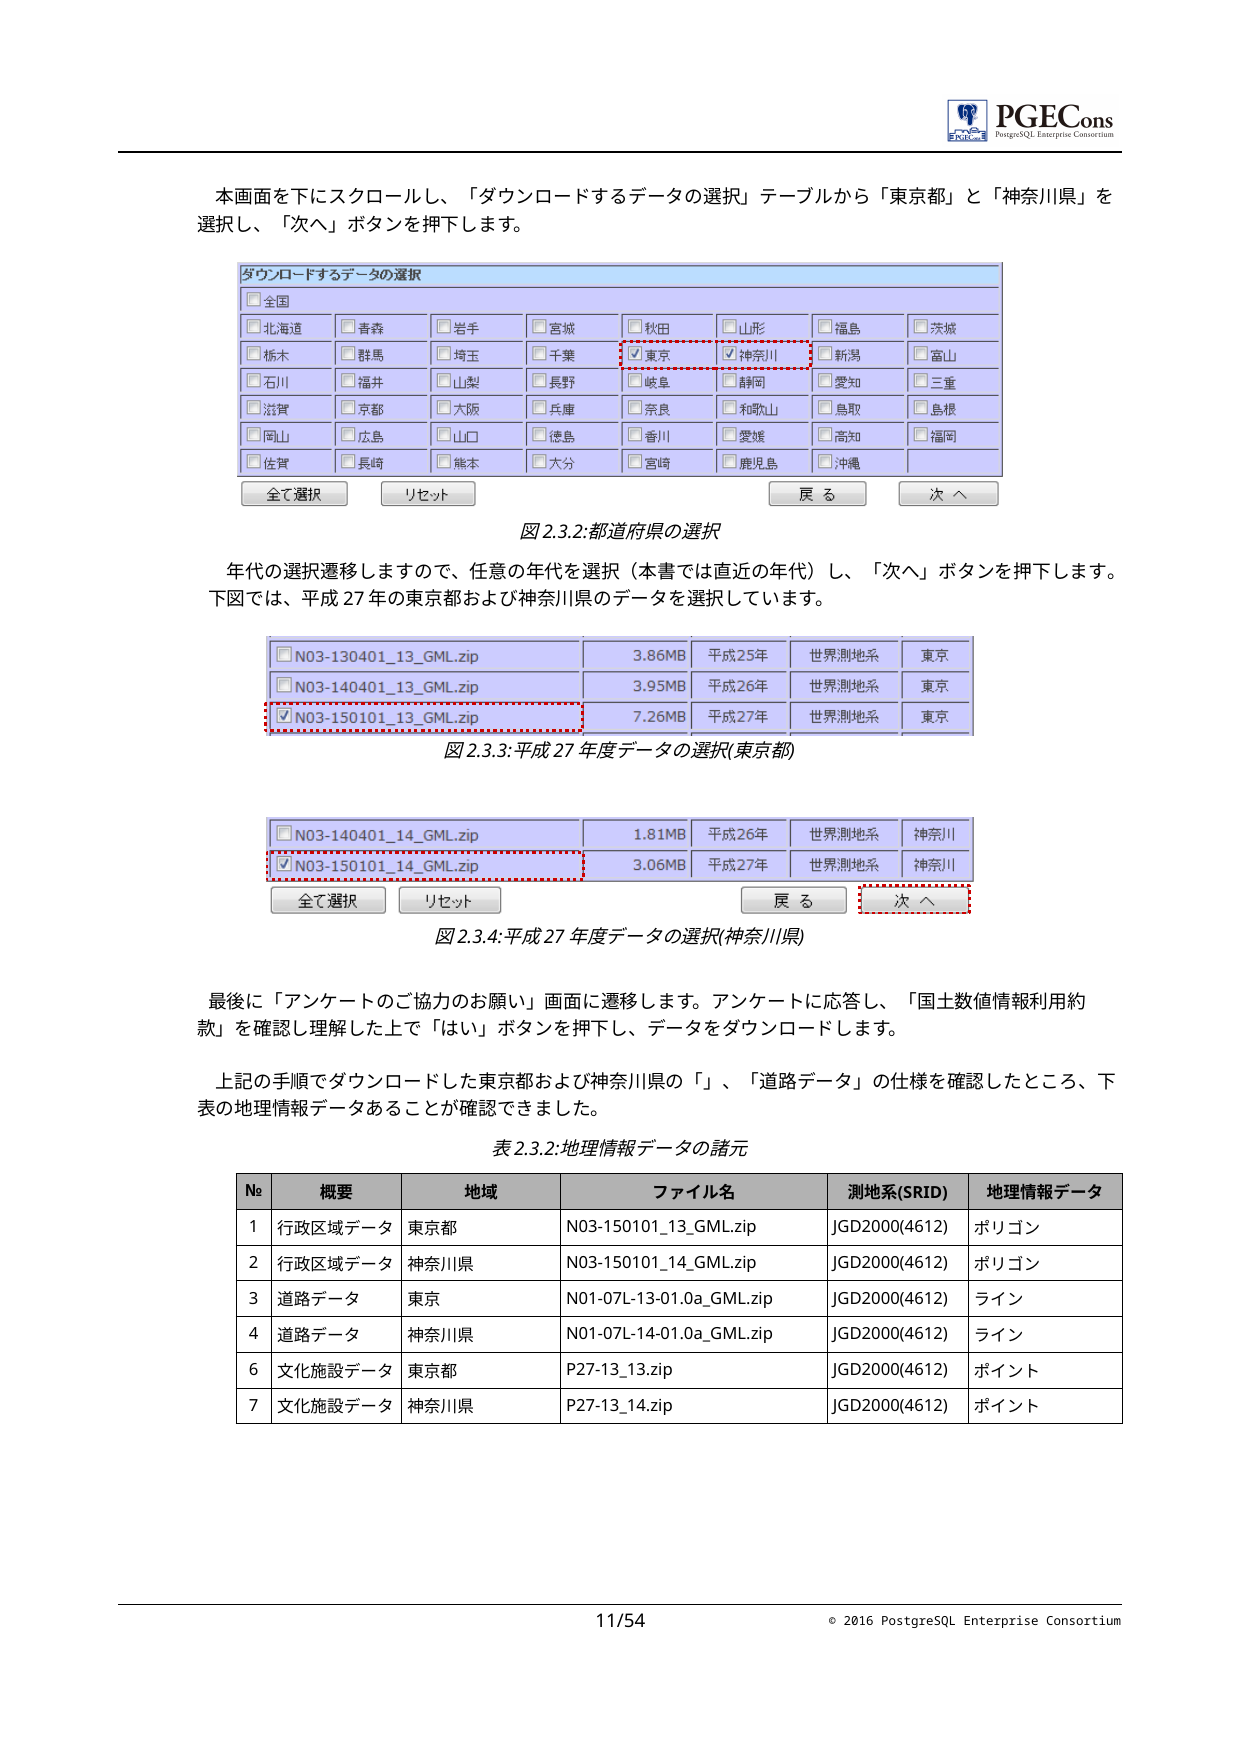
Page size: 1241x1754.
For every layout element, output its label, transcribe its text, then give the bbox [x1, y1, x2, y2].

table_header 地理情報データ [969, 1174, 1122, 1209]
table_cell JGD2000(4612) [828, 1281, 968, 1316]
table_cell 東京都 [402, 1353, 560, 1388]
table_cell JGD2000(4612) [828, 1246, 968, 1280]
table_cell ライン [969, 1317, 1122, 1352]
table_cell JGD2000(4612) [828, 1317, 968, 1352]
table_cell 道路データ [272, 1281, 401, 1316]
table_cell P27-13_13.zip [561, 1353, 827, 1388]
table_cell N03-150101_14_GML.zip [561, 1246, 827, 1280]
table_cell N01-07L-13-01.0a_GML.zip [561, 1281, 827, 1316]
table_cell 神奈川県 [402, 1317, 560, 1352]
text 最後に「アンケートのご協力のお願い」画面に遷移します。アンケートに応答し、「国土数値情報利用約款」を確認し理解した上で「はい」ボタンを押下し、データをダウンロードします。 [197, 987, 1122, 1041]
table_cell 7 [237, 1389, 271, 1423]
text 年代の選択遷移しますので、任意の年代を選択（本書では直近の年代）し、「次へ」ボタンを押下します。 [197, 557, 1122, 584]
text 図 2.3.3:平成27年度データの選択(東京都) [118, 649, 1122, 763]
text 表2.3.2:地理情報データの諸元 [118, 1133, 1122, 1161]
table_header № [237, 1174, 271, 1209]
table_cell 神奈川県 [402, 1389, 560, 1423]
text 下図では、平成27年の東京都および神奈川県のデータを選択しています。 [197, 584, 1122, 611]
table_cell 文化施設データ [272, 1353, 401, 1388]
table_header ファイル名 [561, 1174, 827, 1209]
table_header 測地系(SRID) [828, 1174, 968, 1209]
table_cell ポリゴン [969, 1210, 1122, 1245]
table_cell ポイント [969, 1389, 1122, 1423]
text 図 2.3.4:平成27年度データの選択(神奈川県) [118, 813, 1122, 949]
picture [236, 261, 1004, 518]
table_cell 6 [237, 1353, 271, 1388]
table_cell JGD2000(4612) [828, 1353, 968, 1388]
table_cell 4 [237, 1317, 271, 1352]
table_cell 行政区域データ [272, 1210, 401, 1245]
table_cell 3 [237, 1281, 271, 1316]
table_cell ポイント [969, 1353, 1122, 1388]
table_cell N01-07L-14-01.0a_GML.zip [561, 1317, 827, 1352]
table_cell 東京都 [402, 1210, 560, 1245]
table_cell 2 [237, 1246, 271, 1280]
text 図 2.3.2:都道府県の選択 [118, 249, 1122, 544]
table_cell 1 [237, 1210, 271, 1245]
table_header 概要 [272, 1174, 401, 1209]
table_header 地域 [402, 1174, 560, 1209]
table_cell 神奈川県 [402, 1246, 560, 1280]
picture [265, 636, 975, 736]
table_cell N03-150101_13_GML.zip [561, 1210, 827, 1245]
table_cell 道路データ [272, 1317, 401, 1352]
table_cell JGD2000(4612) [828, 1389, 968, 1423]
table_cell JGD2000(4612) [828, 1210, 968, 1245]
picture [265, 817, 975, 922]
table_cell P27-13_14.zip [561, 1389, 827, 1423]
table_cell 文化施設データ [272, 1389, 401, 1423]
picture [941, 94, 1119, 147]
table_cell ライン [969, 1281, 1122, 1316]
text 上記の手順でダウンロードした東京都および神奈川県の「」、「道路データ」の仕様を確認したところ、下表の地理情報データあることが確認できました。 [197, 1067, 1122, 1121]
text 本画面を下にスクロールし、「ダウンロードするデータの選択」テーブルから「東京都」と「神奈川県」を選択し、「次へ」ボタンを押下します。 [197, 182, 1122, 236]
table_cell 行政区域データ [272, 1246, 401, 1280]
table_cell 東京 [402, 1281, 560, 1316]
table_cell ポリゴン [969, 1246, 1122, 1280]
